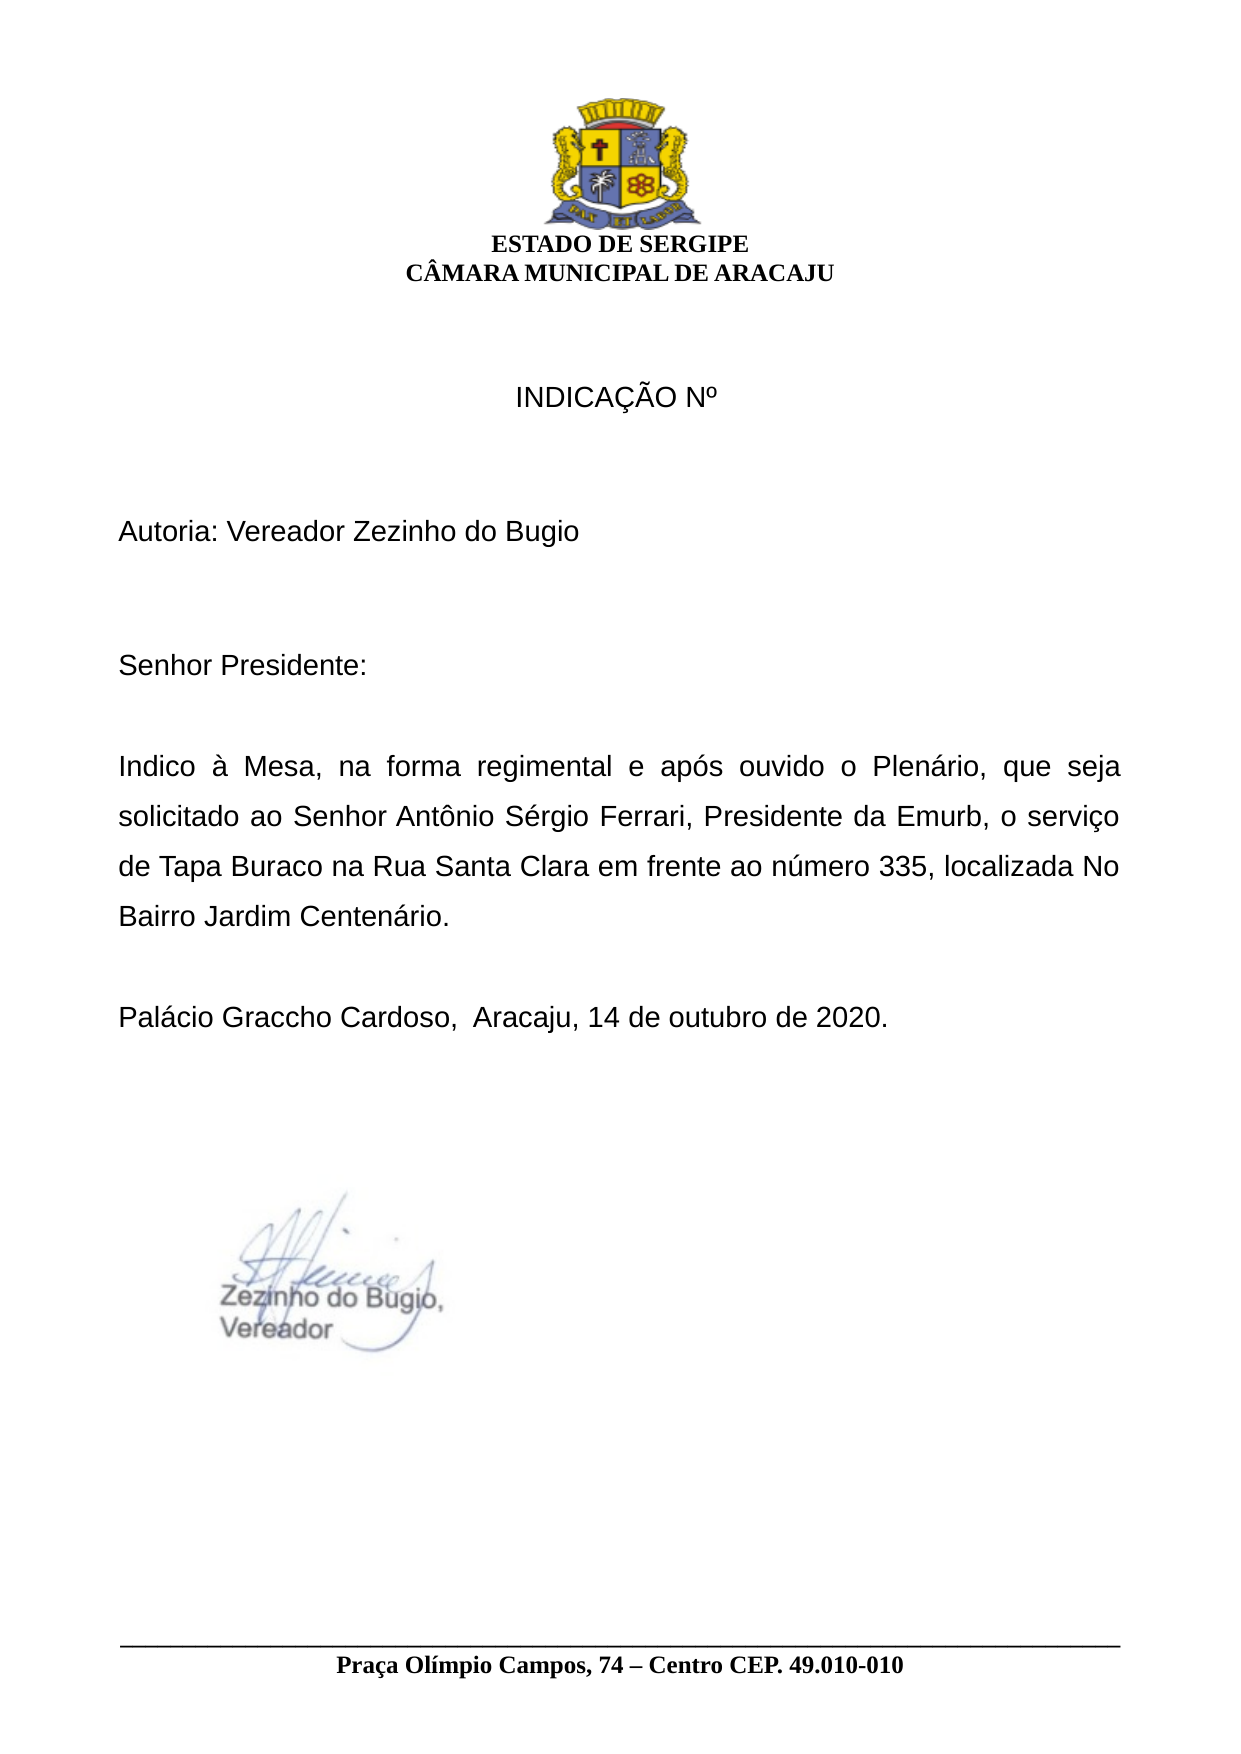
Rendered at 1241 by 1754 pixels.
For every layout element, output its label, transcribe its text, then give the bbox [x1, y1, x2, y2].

text Palácio Graccho Cardoso, Aracaju, 14 de outubro de 2020. [118, 1000, 1122, 1034]
text Senhor Presidente: [118, 648, 1122, 681]
text INDICAÇÃO Nº [118, 379, 1122, 413]
text Indico à Mesa, na forma regimental e após ouvido o Plenário, que seja solicitado ao Senhor Antônio Sérgio Ferrari, Presidente da Emurb, o serviço de Tapa Buraco na Rua Santa Clara em frente ao número 335, localizada No Bairro Jardim Centenário. [118, 748, 1122, 933]
text Autoria: Vereador Zezinho do Bugio [118, 514, 1122, 547]
